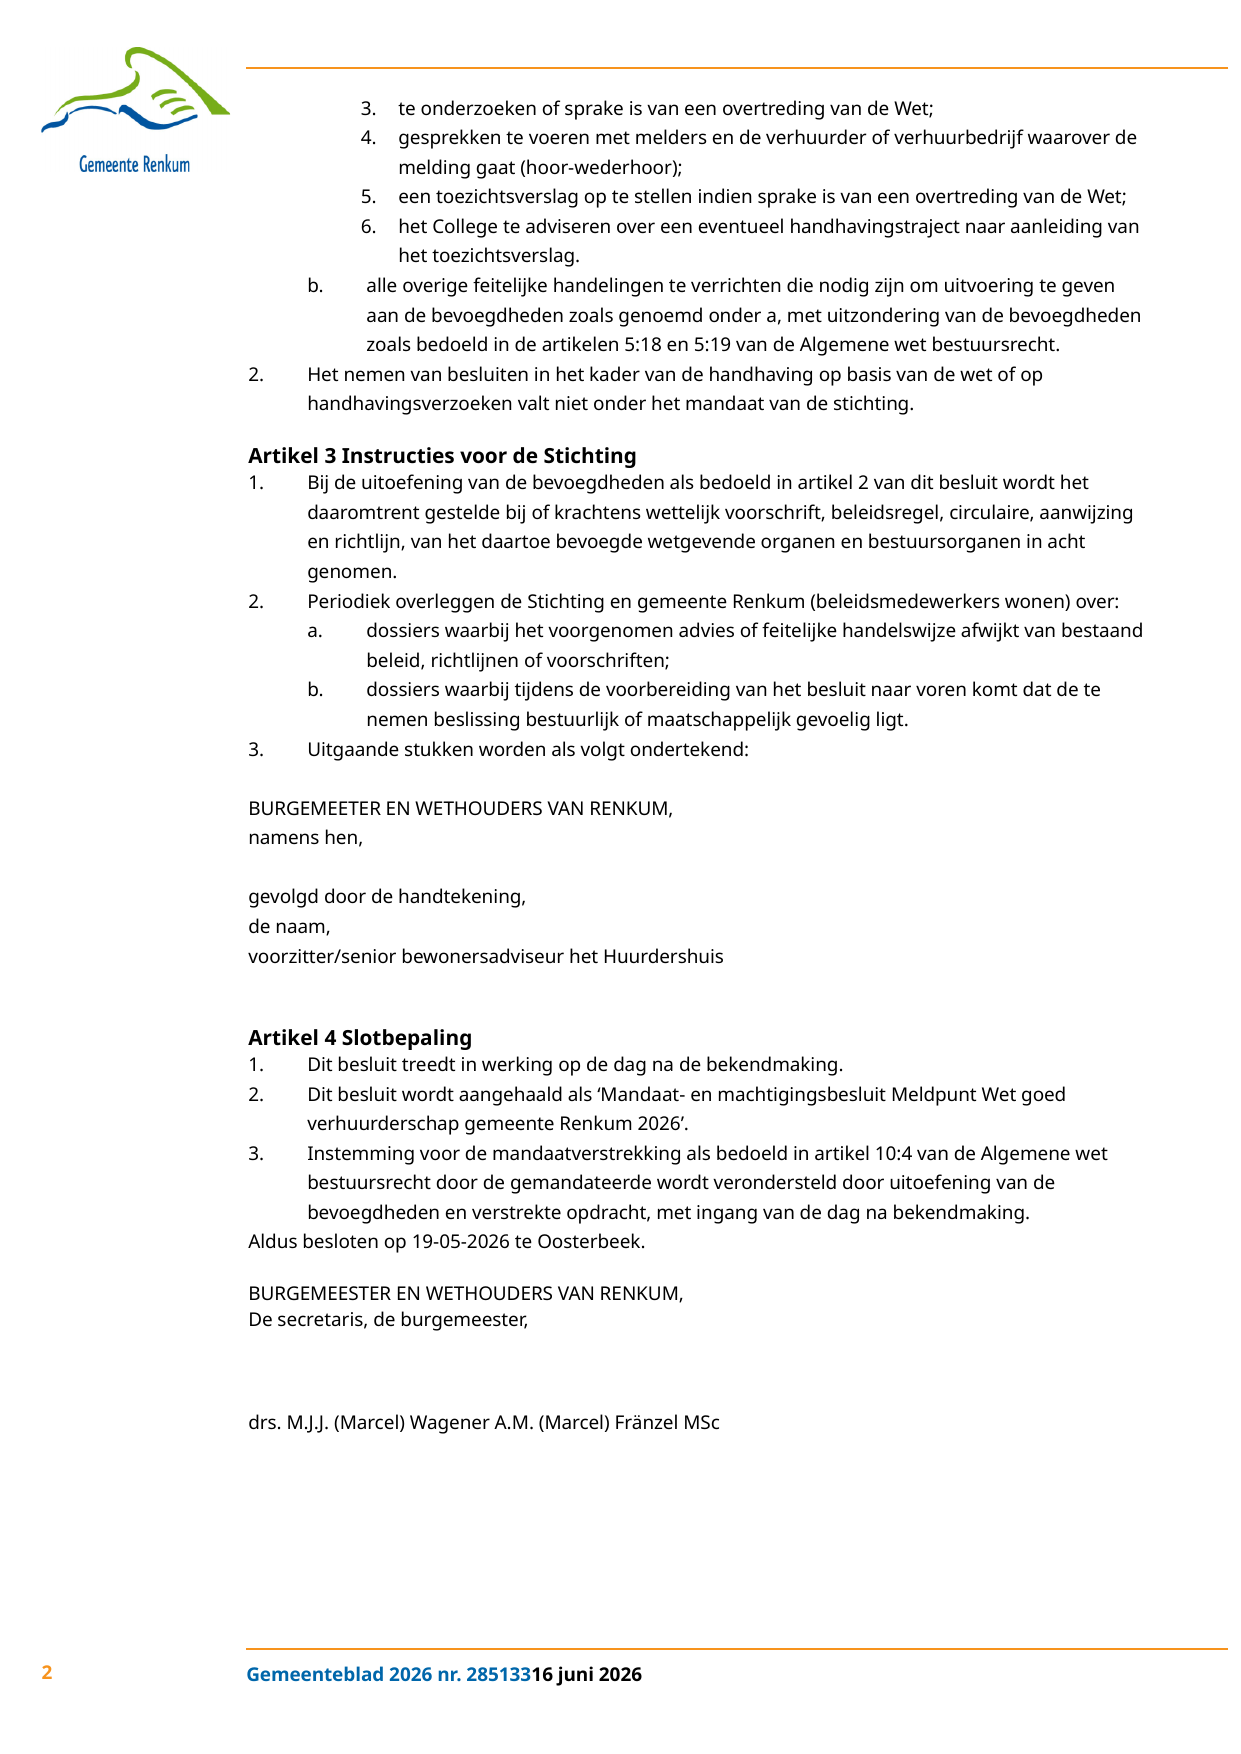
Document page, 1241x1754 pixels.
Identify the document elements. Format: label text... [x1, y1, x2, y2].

text drs. M.J.J. (Marcel) Wagener A.M. (Marcel) Fränzel MSc [248, 1409, 1152, 1434]
text de naam, [248, 913, 1152, 939]
text De secretaris, de burgemeester, [248, 1306, 1152, 1332]
list dossiers waarbij het voorgenomen advies of feitelijke handelswijze afwijkt van bestaand beleid, richtlijnen of voorschriften; [307, 617, 1152, 673]
list dossiers waarbij tijdens de voorbereiding van het besluit naar voren komt dat de te nemen beslissing bestuurlijk of maatschappelijk gevoelig ligt. [307, 677, 1152, 732]
text BURGEMEETER EN WETHOUDERS VAN RENKUM, [248, 795, 1152, 821]
list gesprekken te voeren met melders en de verhuurder of verhuurbedrijf waarover de melding gaat (hoor-wederhoor); [361, 124, 1152, 180]
text Aldus besloten op 19-05-2026 te Oosterbeek. [248, 1229, 1152, 1254]
list het College te adviseren over een eventueel handhavingstraject naar aanleiding van het toezichtsverslag. [361, 213, 1152, 268]
text Artikel 3 Instructies voor de Stichting [248, 441, 1152, 469]
text gevolgd door de handtekening, [248, 884, 1152, 909]
list een toezichtsverslag op te stellen indien sprake is van een overtreding van de Wet; [361, 183, 1152, 209]
list Uitgaande stukken worden als volgt ondertekend: [248, 736, 1152, 761]
list alle overige feitelijke handelingen te verrichten die nodig zijn om uitvoering te geven aan de bevoegdheden zoals genoemd onder a, met uitzondering van de bevoegdheden zoals bedoeld in de artikelen 5:18 en 5:19 van de Algemene wet bestuursrecht. [307, 272, 1152, 357]
text namens hen, [248, 824, 1152, 850]
list Dit besluit wordt aangehaald als ‘Mandaat- en machtigingsbesluit Meldpunt Wet goed verhuurderschap gemeente Renkum 2026’. [248, 1081, 1152, 1136]
list Dit besluit treedt in werking op de dag na de bekendmaking. [248, 1051, 1152, 1077]
text voorzitter/senior bewonersadviseur het Huurdershuis [248, 943, 1152, 968]
list Instemming voor de mandaatverstrekking als bedoeld in artikel 10:4 van de Algemene wet bestuursrecht door de gemandateerde wordt verondersteld door uitoefening van de bevoegdheden en verstrekte opdracht, met ingang van de dag na bekendmaking. [248, 1140, 1152, 1225]
list Bij de uitoefening van de bevoegdheden als bedoeld in artikel 2 van dit besluit wordt het daaromtrent gestelde bij of krachtens wettelijk voorschrift, beleidsregel, circulaire, aanwijzing en richtlijn, van het daartoe bevoegde wetgevende organen en bestuursorganen in acht genomen. [248, 469, 1152, 584]
text Artikel 4 Slotbepaling [248, 1023, 1152, 1051]
list Periodiek overleggen de Stichting en gemeente Renkum (beleidsmedewerkers wonen) over: [248, 588, 1152, 613]
text BURGEMEESTER EN WETHOUDERS VAN RENKUM, [248, 1280, 1152, 1306]
list te onderzoeken of sprake is van een overtreding van de Wet; [361, 95, 1152, 121]
list Het nemen van besluiten in het kader van de handhaving op basis van de wet of op handhavingsverzoeken valt niet onder het mandaat van de stichting. [248, 361, 1152, 416]
picture [41, 47, 231, 172]
